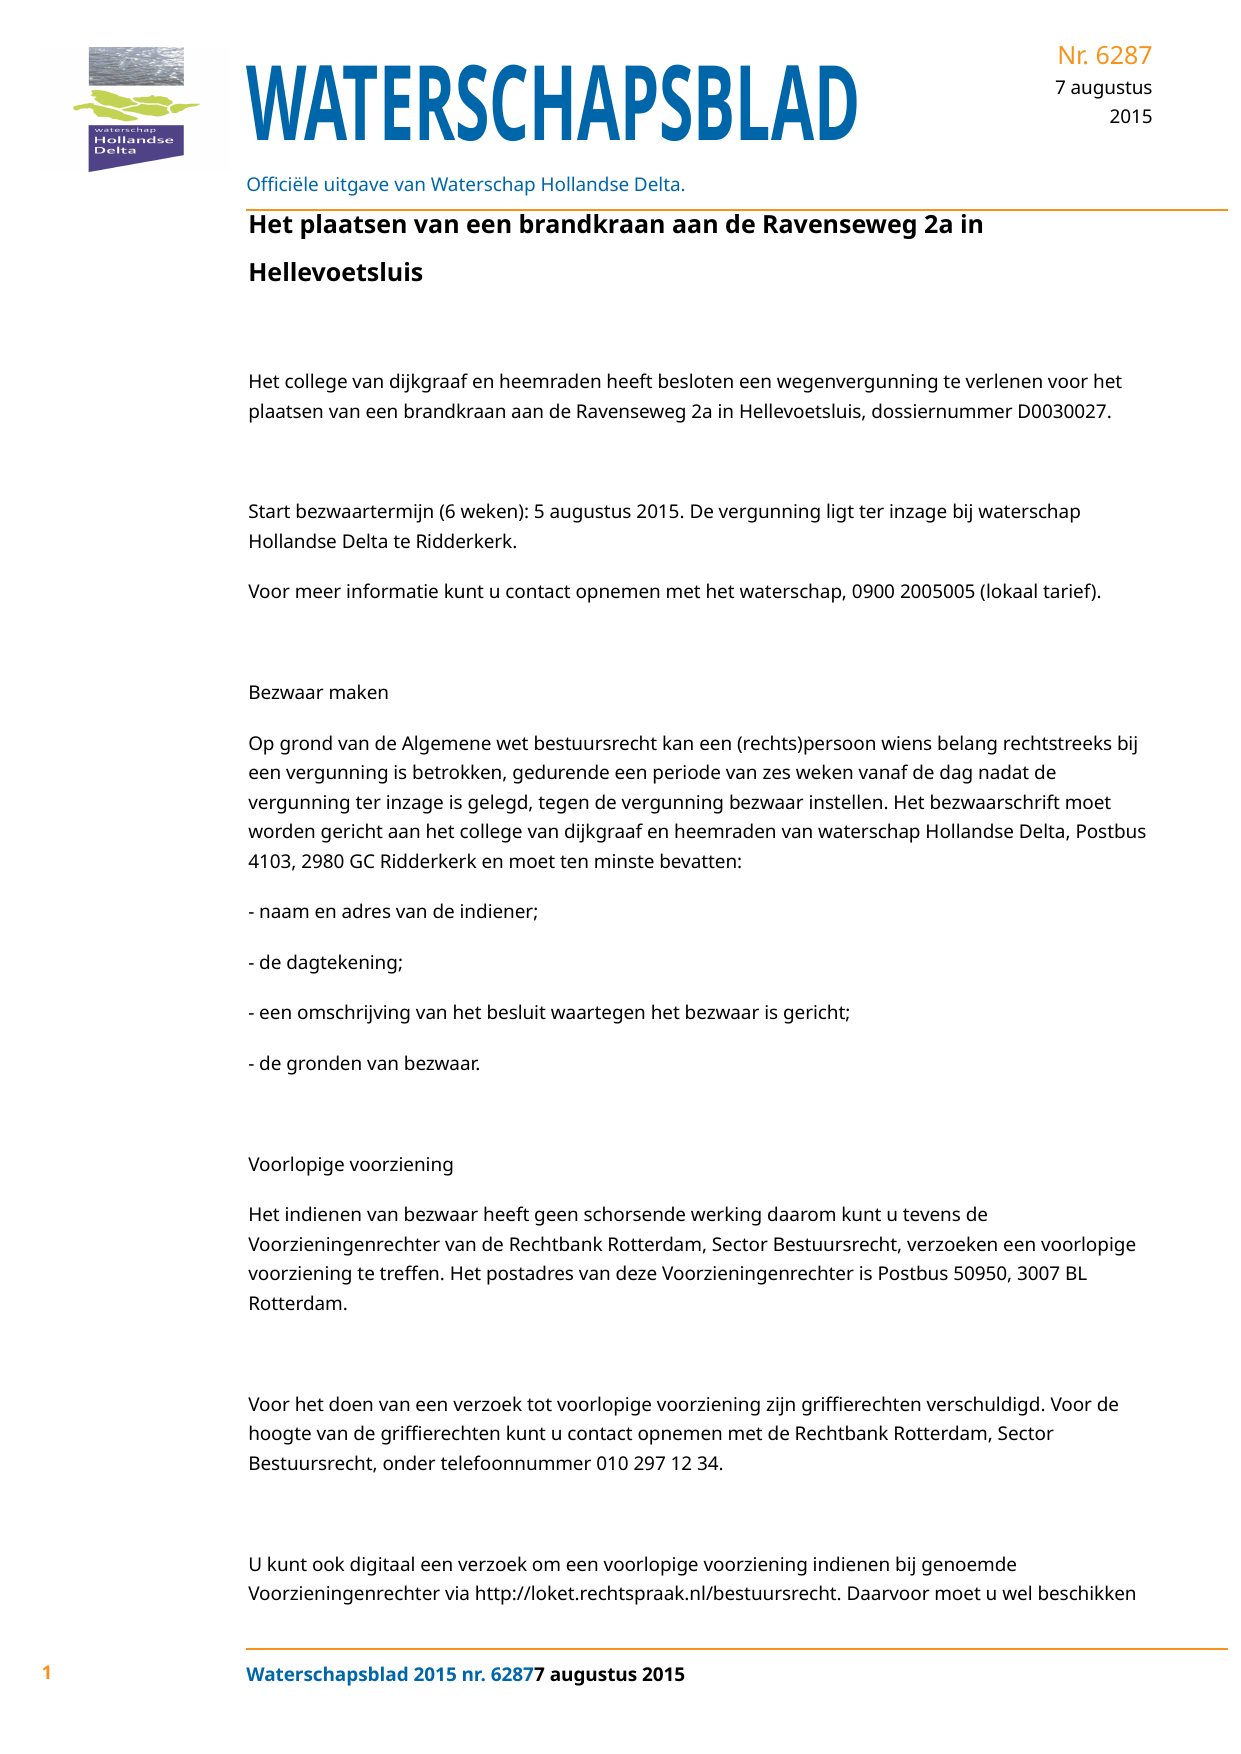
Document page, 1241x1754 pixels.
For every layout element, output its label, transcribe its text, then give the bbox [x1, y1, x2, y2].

text Voor het doen van een verzoek tot voorlopige voorziening zijn griffierechten verschuldigd. Voor de hoogte van de griffierechten kunt u contact opnemen met de Rechtbank Rotterdam, Sector Bestuursrecht, onder telefoonnummer 010 297 12 34. [248, 1391, 1152, 1476]
text - naam en adres van de indiener; [248, 899, 1152, 924]
text Voorlopige voorziening [248, 1151, 1152, 1177]
text Het plaatsen van een brandkraan aan de Ravenseweg 2a in Hellevoetsluis [248, 211, 1152, 288]
text Het college van dijkgraaf en heemraden heeft besloten een wegenvergunning te verlenen voor het plaatsen van een brandkraan aan de Ravenseweg 2a in Hellevoetsluis, dossiernummer D0030027. [248, 368, 1152, 424]
text - de gronden van bezwaar. [248, 1050, 1152, 1076]
text Voor meer informatie kunt u contact opnemen met het waterschap, 0900 2005005 (lokaal tarief). [248, 579, 1152, 604]
text Start bezwaartermijn (6 weken): 5 augustus 2015. De vergunning ligt ter inzage bij waterschap Hollandse Delta te Ridderkerk. [248, 499, 1152, 554]
text U kunt ook digitaal een verzoek om een voorlopige voorziening indienen bij genoemde Voorzieningenrechter via http://loket.rechtspraak.nl/bestuursrecht. Daarvoor moet u wel beschikken [248, 1551, 1152, 1606]
text Het indienen van bezwaar heeft geen schorsende werking daarom kunt u tevens de Voorzieningenrechter van de Rechtbank Rotterdam, Sector Bestuursrecht, verzoeken een voorlopige voorziening te treffen. Het postadres van deze Voorzieningenrechter is Postbus 50950, 3007 BL Rotterdam. [248, 1201, 1152, 1316]
text Op grond van de Algemene wet bestuursrecht kan een (rechts)persoon wiens belang rechtstreeks bij een vergunning is betrokken, gedurende een periode van zes weken vanaf de dag nadat de vergunning ter inzage is gelegd, tegen de vergunning bezwaar instellen. Het bezwaarschrift moet worden gericht aan het college van dijkgraaf en heemraden van waterschap Hollandse Delta, Postbus 4103, 2980 GC Ridderkerk en moet ten minste bevatten: [248, 730, 1152, 874]
text - de dagtekening; [248, 949, 1152, 975]
text - een omschrijving van het besluit waartegen het bezwaar is gericht; [248, 999, 1152, 1025]
text Bezwaar maken [248, 679, 1152, 705]
picture [41, 47, 231, 172]
